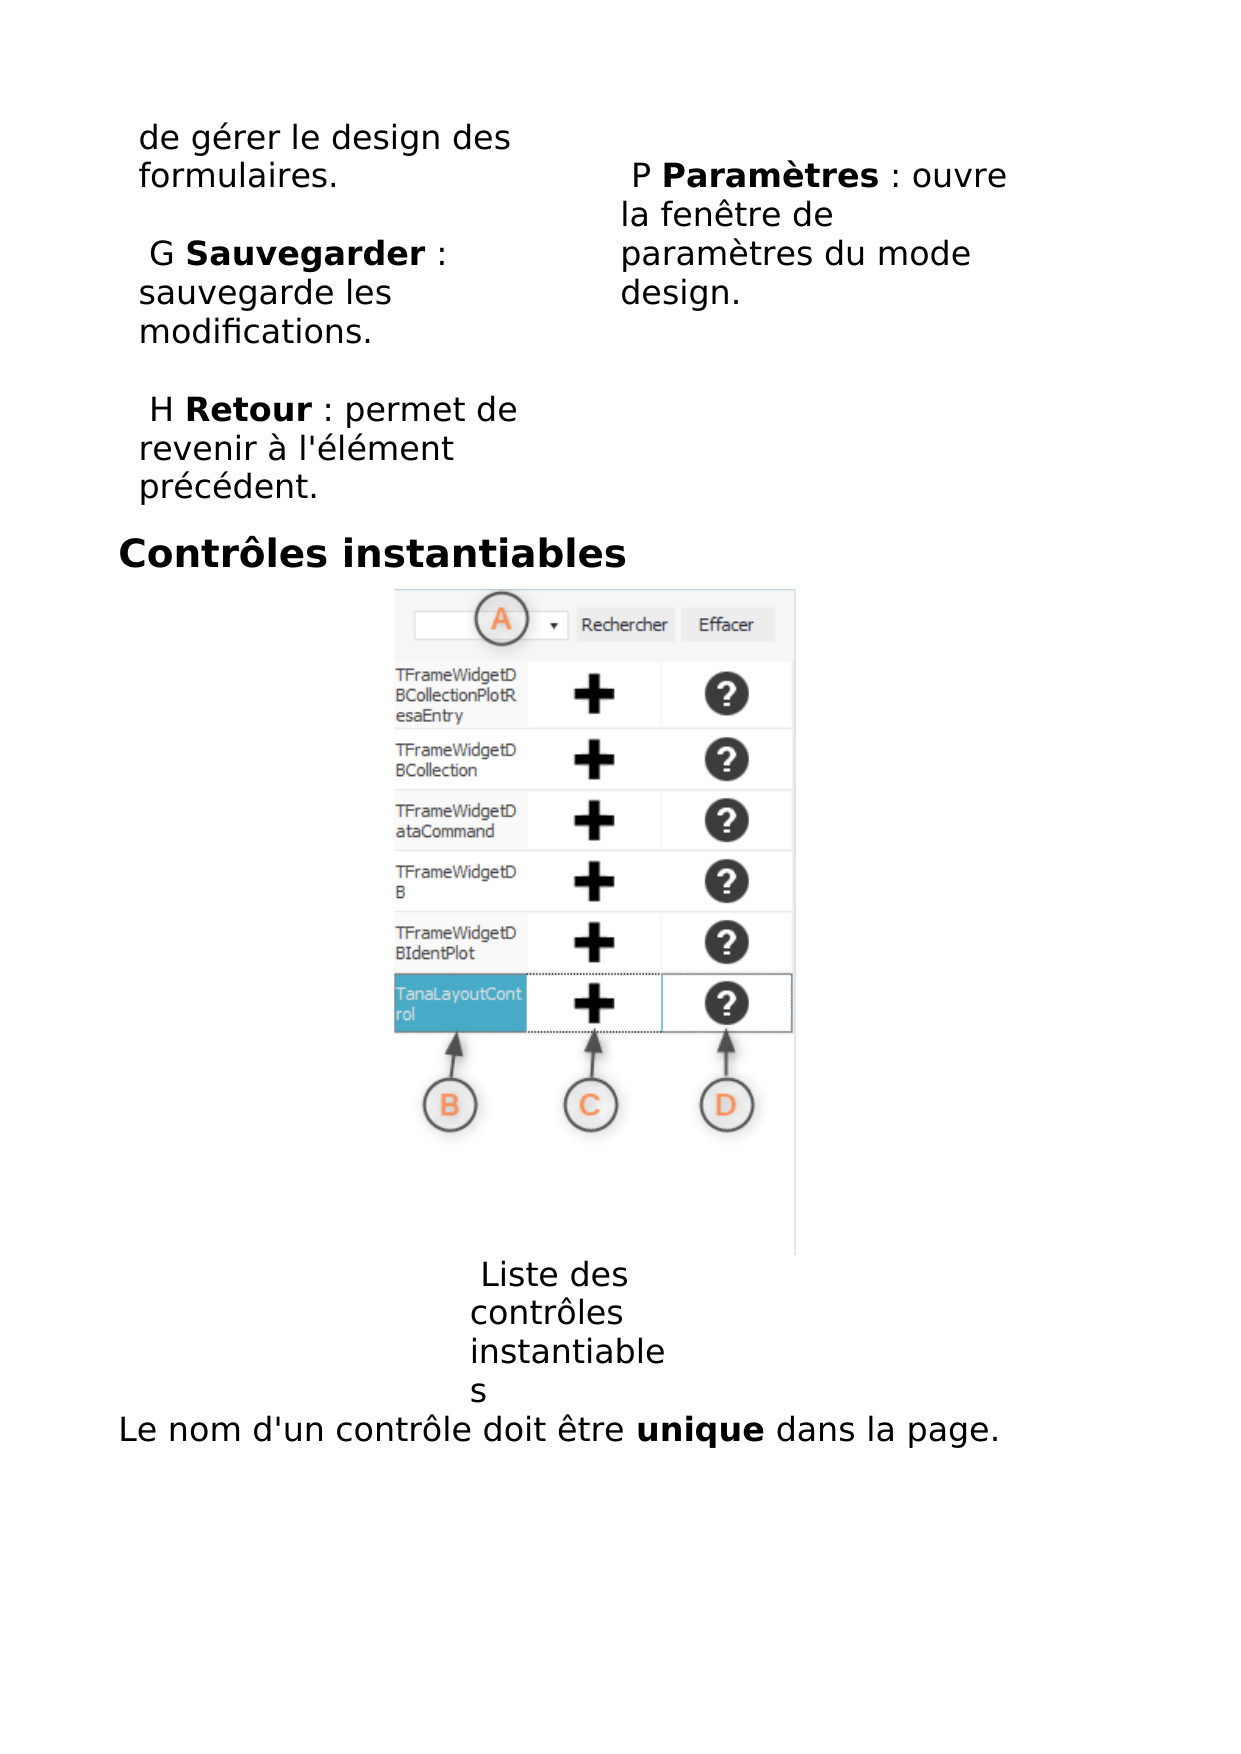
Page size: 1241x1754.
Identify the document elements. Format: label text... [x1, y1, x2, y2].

picture [394, 589, 796, 1255]
table_header P Paramètres : ouvre la fenêtre de paramètres du mode design. [620, 118, 1102, 507]
table_header Liste des contrôles instantiables [470, 1255, 771, 1410]
table_header de gérer le design des formulaires. G Sauvegarder : sauvegarde les modifications. H Retour : permet de revenir à l'élément précédent. [138, 118, 620, 507]
subtitle Contrôles instantiables [118, 532, 1122, 577]
text Le nom d'un contrôle doit être unique dans la page. [118, 1410, 1122, 1449]
